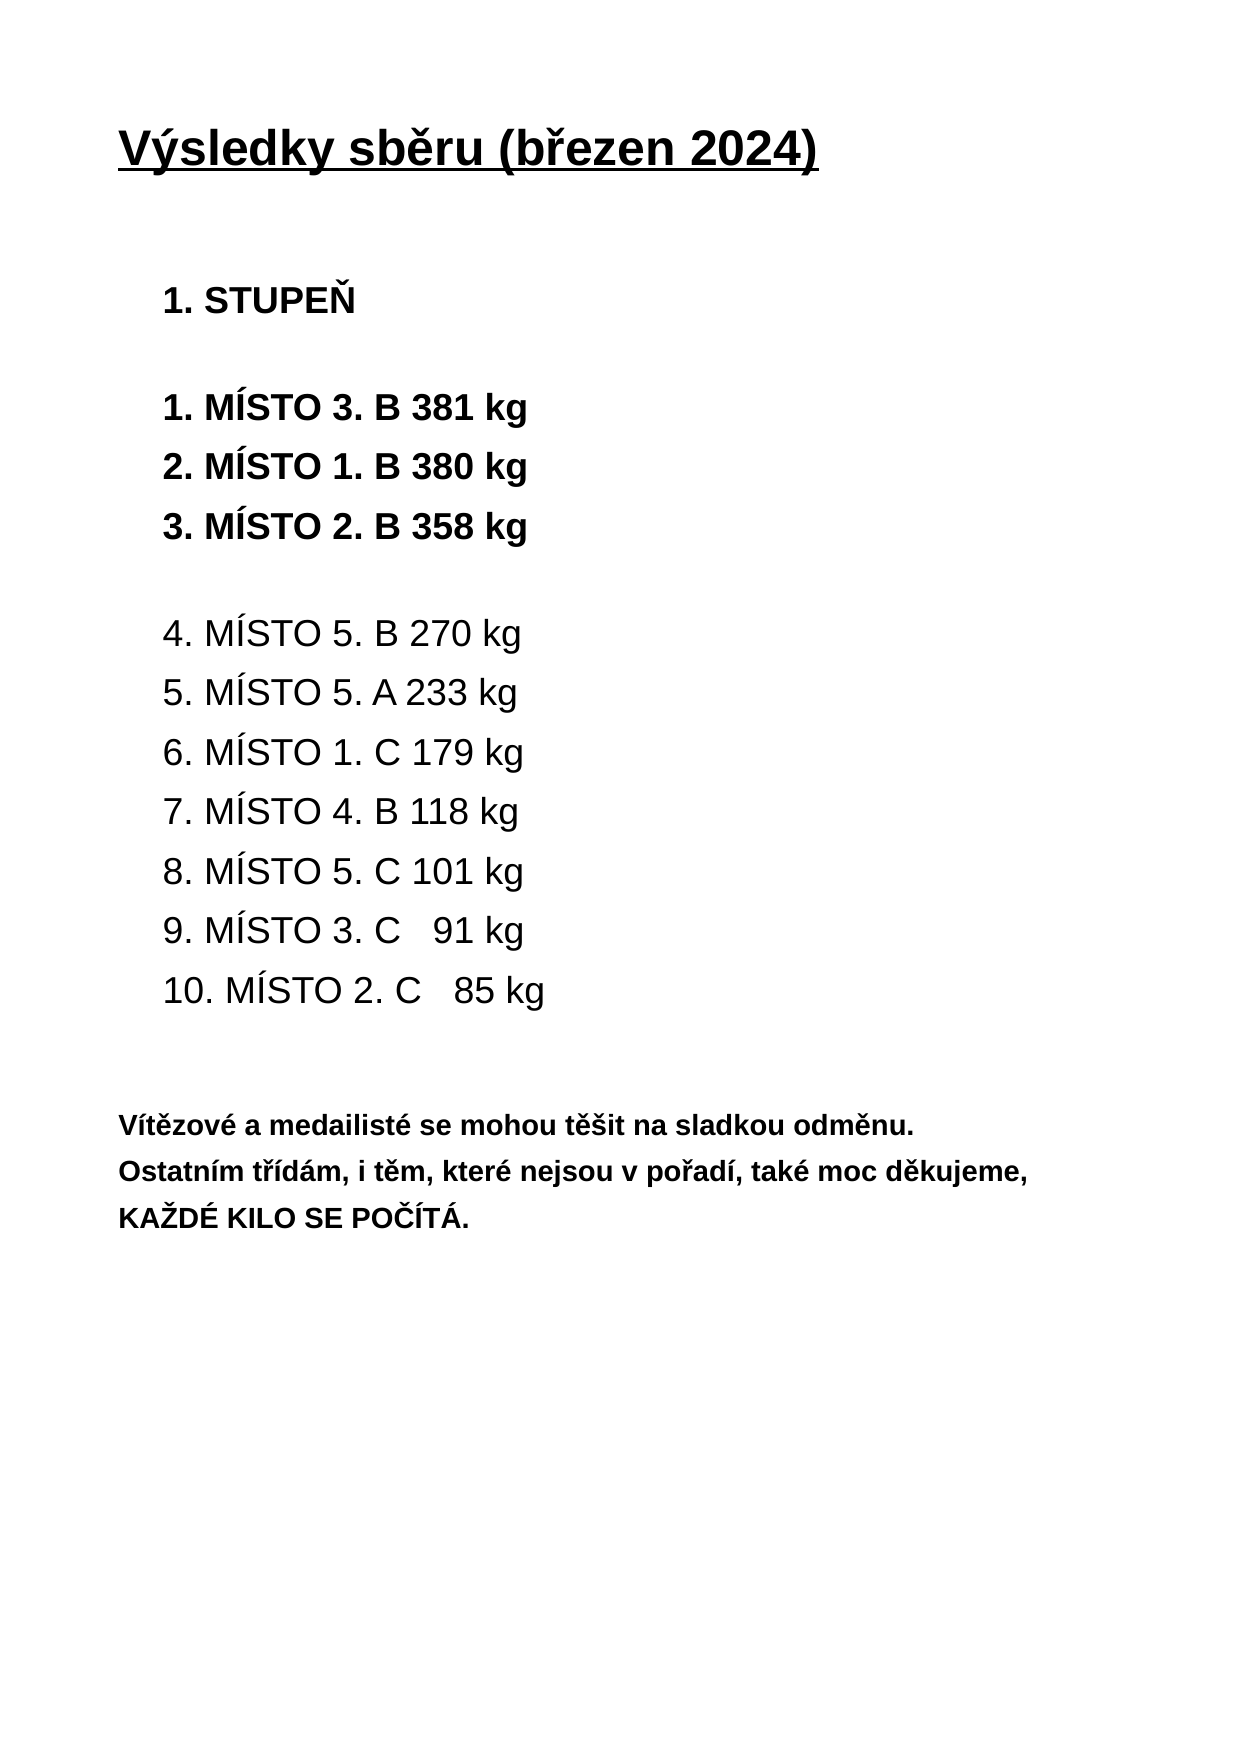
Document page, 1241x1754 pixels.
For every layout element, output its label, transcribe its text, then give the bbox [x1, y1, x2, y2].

list MÍSTO 5. B 270 kg [162, 611, 1122, 654]
list MÍSTO 4. B 118 kg [162, 789, 1122, 833]
text Výsledky sběru (březen 2024) [118, 118, 1122, 176]
list STUPEŇ [162, 278, 1122, 321]
list MÍSTO 3. C 91 kg [162, 908, 1122, 952]
list MÍSTO 1. B 380 kg [162, 444, 1122, 488]
list MÍSTO 3. B 381 kg [162, 385, 1122, 428]
text Vítězové a medailisté se mohou těšit na sladkou odměnu. [118, 1108, 1122, 1142]
list MÍSTO 5. C 101 kg [162, 849, 1122, 892]
list MÍSTO 5. A 233 kg [162, 671, 1122, 714]
list MÍSTO 2. C 85 kg [162, 968, 1122, 1011]
text Ostatním třídám, i těm, které nejsou v pořadí, také moc děkujeme, KAŽDÉ KILO SE POČÍTÁ. [118, 1154, 1122, 1234]
list MÍSTO 1. C 179 kg [162, 730, 1122, 773]
list MÍSTO 2. B 358 kg [162, 504, 1122, 547]
